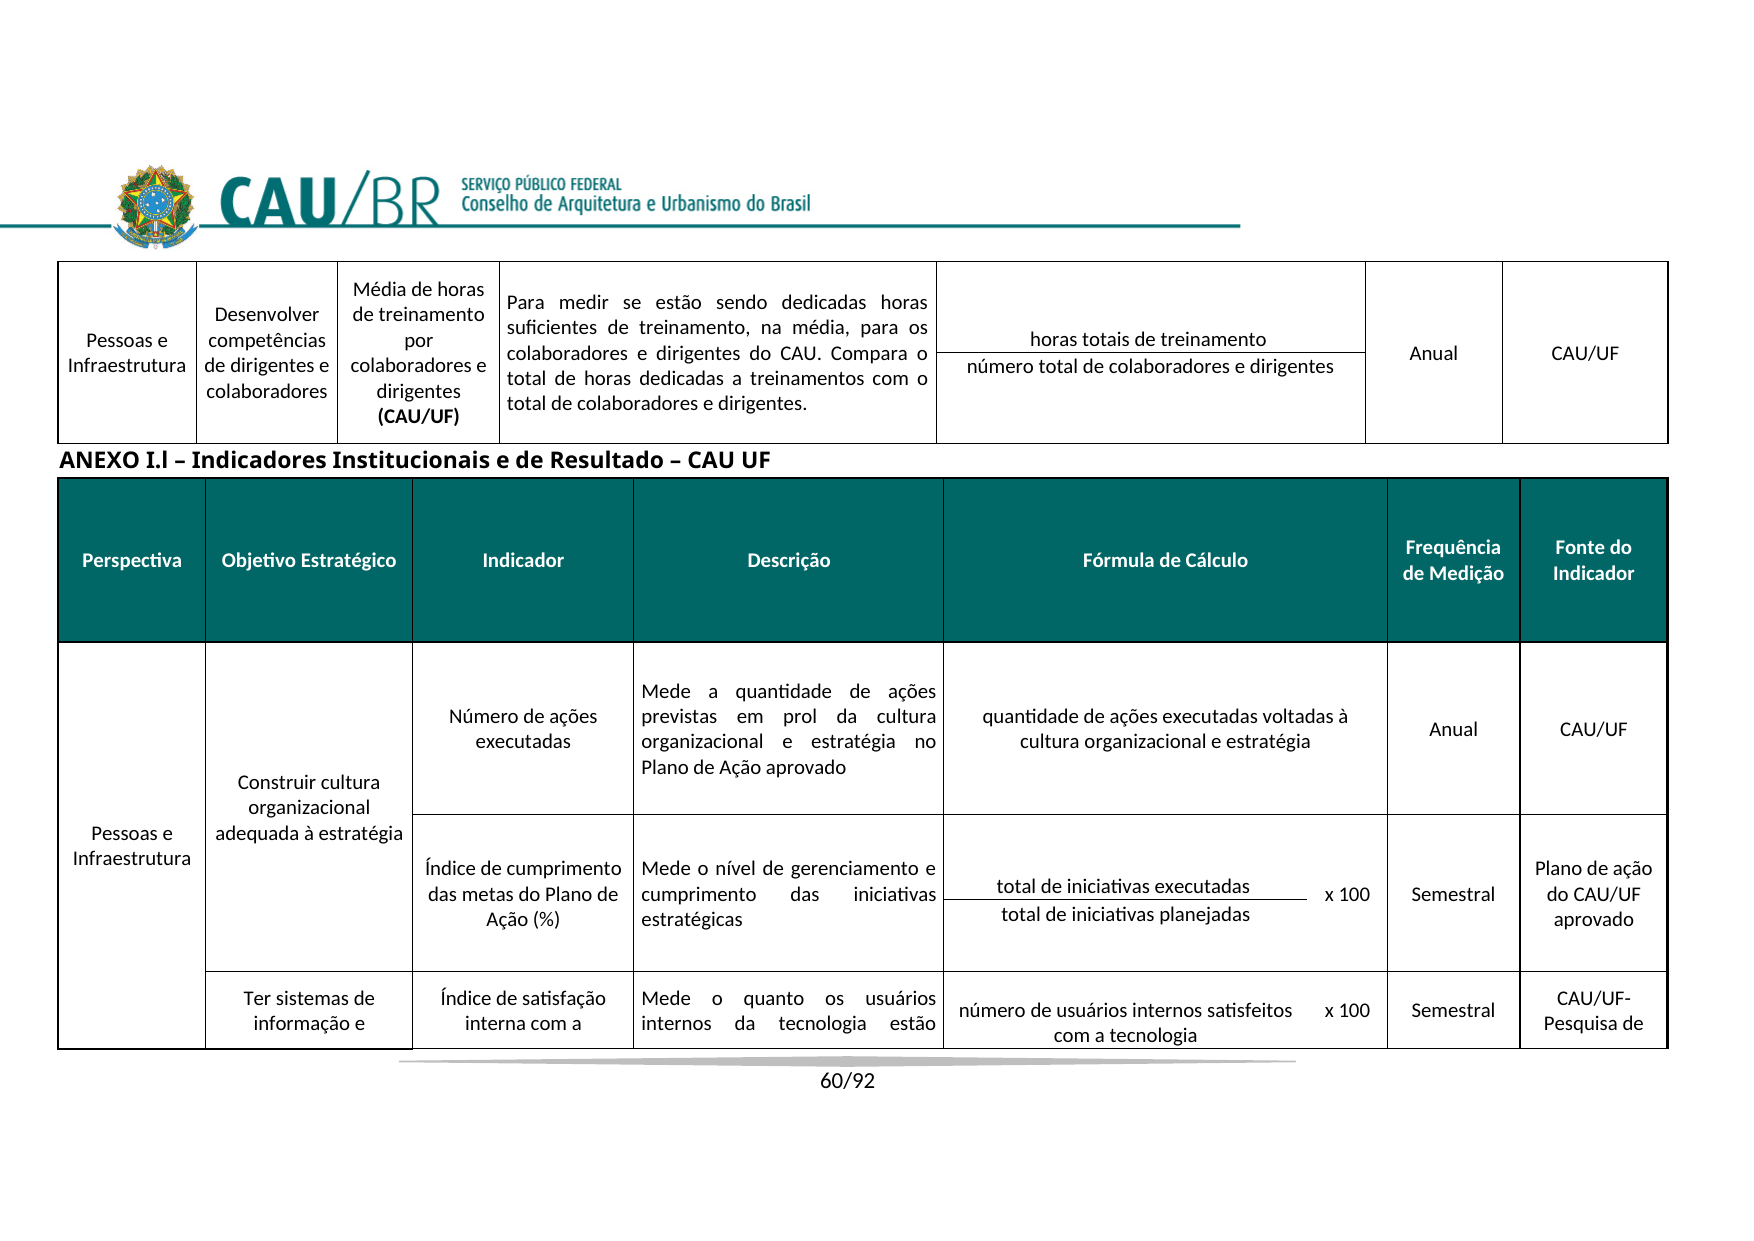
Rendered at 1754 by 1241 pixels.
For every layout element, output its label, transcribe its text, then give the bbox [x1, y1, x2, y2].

table_cell Construir cultura organizacional adequada à estratégia [206, 643, 412, 971]
table_cell CAU/UF [1503, 262, 1667, 442]
table_cell total de iniciativas planejadas [944, 900, 1307, 971]
table_header Objetivo Estratégico [206, 479, 412, 641]
table_cell x 100 [1307, 972, 1387, 1048]
table_cell horas totais de treinamento [937, 262, 1365, 352]
table_header Descrição [634, 479, 943, 641]
table_cell Pessoas e Infraestrutura [59, 643, 205, 1048]
table_cell quantidade de ações executadas voltadas à cultura organizacional e estratégia [944, 643, 1387, 814]
table_cell total de iniciativas executadas [944, 815, 1307, 899]
table_cell CAU/UF [1521, 643, 1666, 814]
table_header Frequência de Medição [1388, 479, 1519, 641]
table_cell número total de colaboradores e dirigentes [937, 353, 1365, 442]
table_cell Plano de ação do CAU/UF aprovado [1521, 815, 1666, 971]
table_header Perspectiva [59, 479, 205, 641]
table_cell Mede o quanto os usuários internos da tecnologia estão [634, 972, 943, 1048]
table_cell Mede a quantidade de ações previstas em prol da cultura organizacional e estratégia no Plano de Ação aprovado [634, 643, 943, 814]
table_cell Média de horas de treinamento por colaboradores e dirigentes (CAU/UF) [338, 262, 499, 442]
table_cell CAU/UF- Pesquisa de [1521, 972, 1666, 1048]
table_cell Desenvolver competências de dirigentes e colaboradores [197, 262, 337, 442]
table_cell Pessoas e Infraestrutura [59, 262, 196, 442]
table_cell Índice de cumprimento das metas do Plano de Ação (%) [413, 815, 633, 971]
table_header Fonte do Indicador [1521, 479, 1666, 641]
table_header Fórmula de Cálculo [944, 479, 1387, 641]
text ANEXO I.l – Indicadores Institucionais e de Resultado – CAU UF [59, 444, 1577, 475]
table_cell Anual [1366, 262, 1502, 442]
table_header Indicador [413, 479, 633, 641]
table_cell Para medir se estão sendo dedicadas horas suficientes de treinamento, na média, para os colaboradores e dirigentes do CAU. Compara o total de horas dedicadas a treinamentos com o total de colaboradores e dirigentes. [500, 262, 936, 442]
table_cell Mede o nível de gerenciamento e cumprimento das iniciativas estratégicas [634, 815, 943, 971]
table_cell Semestral [1388, 815, 1519, 971]
table_cell número de usuários internos satisfeitos com a tecnologia [944, 972, 1307, 1048]
table_cell x 100 [1307, 815, 1387, 971]
table_cell Ter sistemas de informação e [206, 972, 412, 1048]
table_cell Número de ações executadas [413, 643, 633, 814]
table_cell Semestral [1388, 972, 1519, 1048]
table_cell Índice de satisfação interna com a [413, 972, 633, 1048]
table_cell Anual [1388, 643, 1519, 814]
